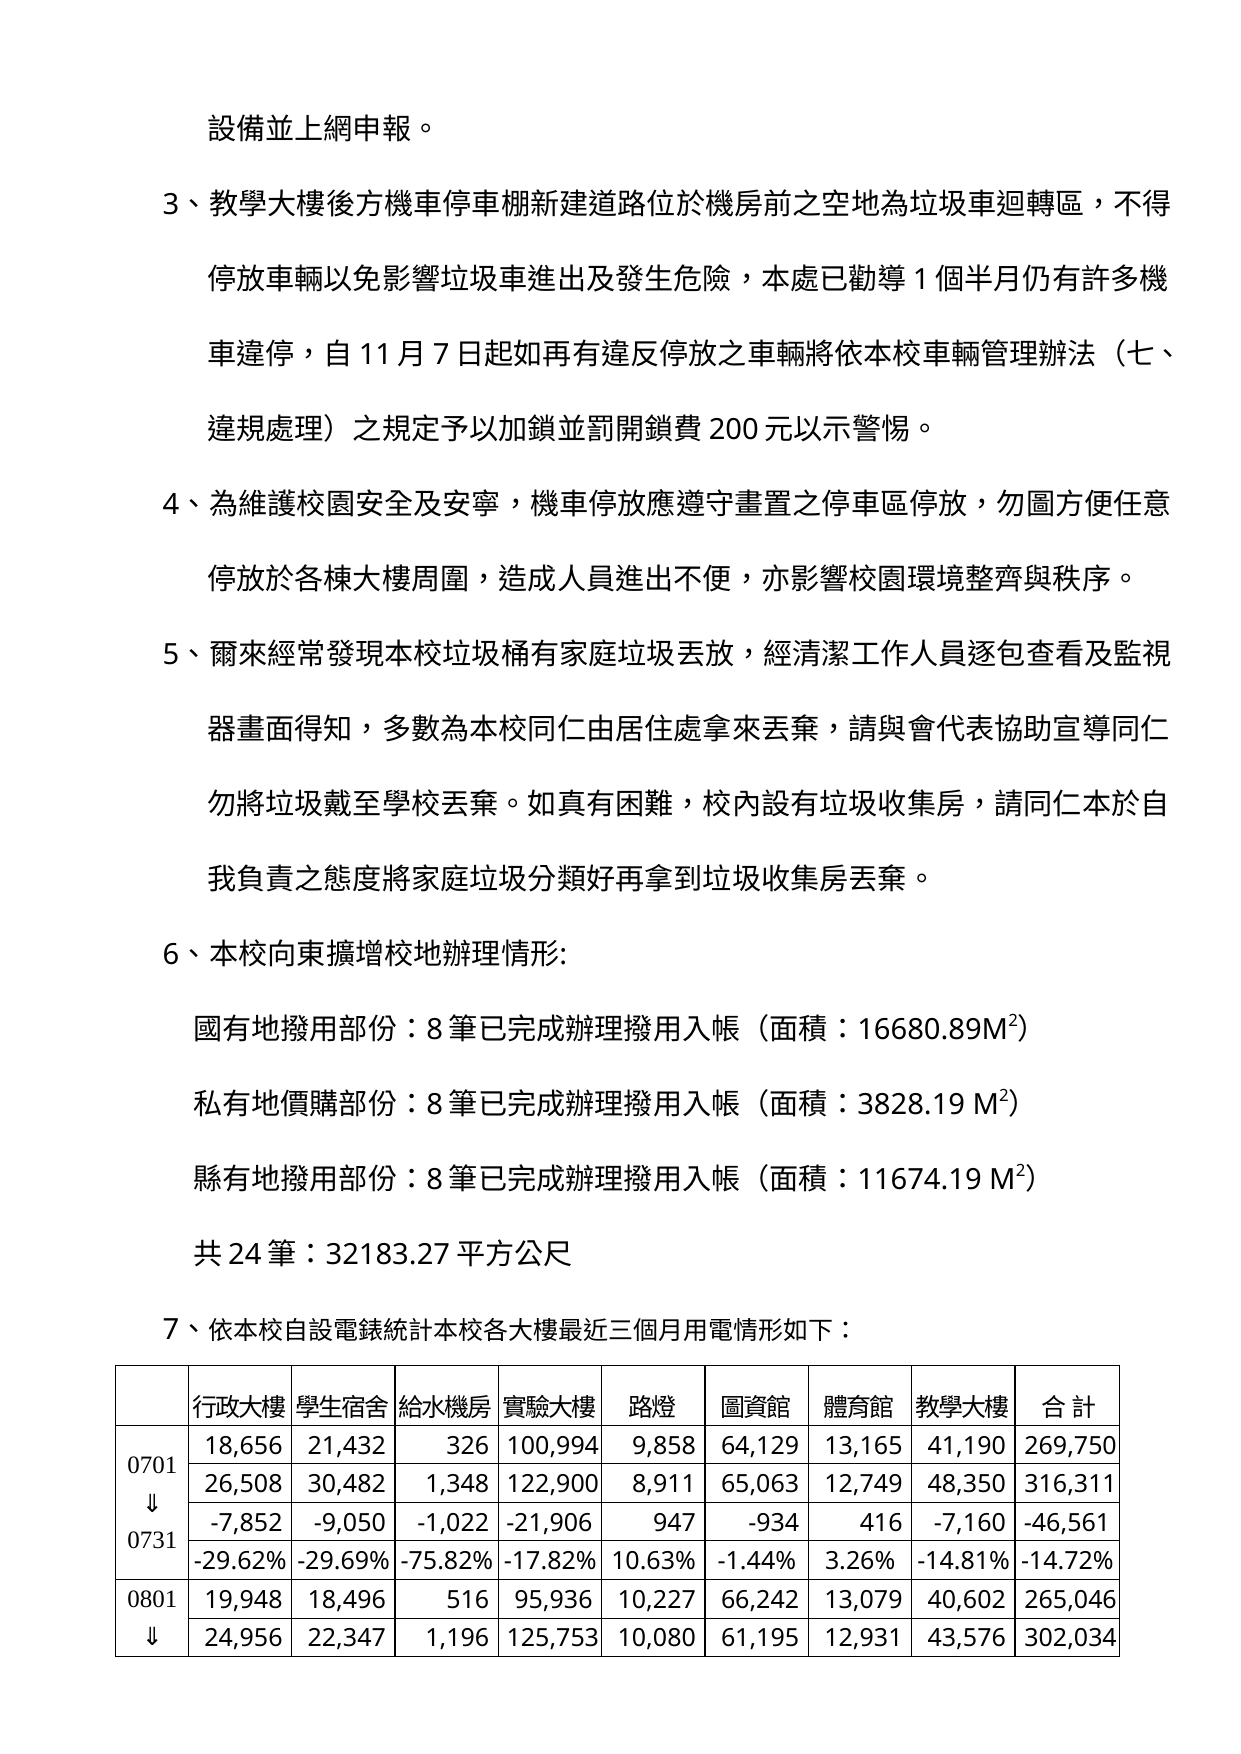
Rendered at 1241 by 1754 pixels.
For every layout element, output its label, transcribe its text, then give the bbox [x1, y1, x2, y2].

table_header [116, 1366, 188, 1425]
table_header 合 計 [1016, 1366, 1119, 1425]
table_cell 48,350 [912, 1464, 1014, 1502]
table_cell 0701 ⇓ 0731 [116, 1426, 188, 1579]
table_cell 1,348 [396, 1464, 498, 1502]
table_header 學生宿舍 [292, 1366, 394, 1425]
table_cell 416 [809, 1503, 911, 1540]
table_cell -1,022 [396, 1503, 498, 1540]
list 爾來經常發現本校垃圾桶有家庭垃圾丟放，經清潔工作人員逐包查看及監視器畫面得知，多數為本校同仁由居住處拿來丟棄，請與會代表協助宣導同仁勿將垃圾戴至學校丟棄。如真有困難，校內設有垃圾收集房，請同仁本於自我負責之態度將家庭垃圾分類好再拿到垃圾收集房丟棄。 [162, 614, 1181, 914]
table_cell 265,046 [1016, 1580, 1119, 1617]
table_cell 12,931 [809, 1619, 911, 1656]
text 國有地撥用部份：8筆已完成辦理撥用入帳（面積：16680.89M2） [162, 989, 1181, 1064]
table_header 行政大樓 [189, 1366, 291, 1425]
table_cell -46,561 [1016, 1503, 1119, 1540]
list 本校向東擴增校地辦理情形: [162, 914, 1181, 989]
table_cell -14.81% [912, 1541, 1014, 1579]
table_cell 24,956 [189, 1619, 291, 1656]
table_cell 8,911 [602, 1464, 704, 1502]
table_cell -934 [706, 1503, 808, 1540]
table_cell 0801 ⇓ [116, 1580, 188, 1656]
table_header 圖資館 [706, 1366, 808, 1425]
table_cell 65,063 [706, 1464, 808, 1502]
table_cell 100,994 [499, 1426, 601, 1463]
table_cell 64,129 [706, 1426, 808, 1463]
table_cell 41,190 [912, 1426, 1014, 1463]
table_cell 10.63% [602, 1541, 704, 1579]
table_cell 13,165 [809, 1426, 911, 1463]
table_cell 18,496 [292, 1580, 394, 1617]
table_cell -29.69% [292, 1541, 394, 1579]
table_cell 10,080 [602, 1619, 704, 1656]
table_cell -1.44% [706, 1541, 808, 1579]
table_cell 122,900 [499, 1464, 601, 1502]
list 為維護校園安全及安寧，機車停放應遵守畫置之停車區停放，勿圖方便任意停放於各棟大樓周圍，造成人員進出不便，亦影響校園環境整齊與秩序。 [162, 464, 1181, 614]
table_header 路燈 [602, 1366, 704, 1425]
table_cell 316,311 [1016, 1464, 1119, 1502]
list 教學大樓後方機車停車棚新建道路位於機房前之空地為垃圾車迴轉區，不得停放車輛以免影響垃圾車進出及發生危險，本處已勸導1個半月仍有許多機車違停，自11月7日起如再有違反停放之車輛將依本校車輛管理辦法（七、違規處理）之規定予以加鎖並罰開鎖費200元以示警惕。 [162, 164, 1181, 464]
table_cell 1,196 [396, 1619, 498, 1656]
table_cell -14.72% [1016, 1541, 1119, 1579]
table_cell -17.82% [499, 1541, 601, 1579]
table_cell 326 [396, 1426, 498, 1463]
table_cell 61,195 [706, 1619, 808, 1656]
table_cell 3.26% [809, 1541, 911, 1579]
table_cell 18,656 [189, 1426, 291, 1463]
text 共24筆：32183.27平方公尺 [162, 1214, 1181, 1289]
table_cell 26,508 [189, 1464, 291, 1502]
table_cell -29.62% [189, 1541, 291, 1579]
table_cell -21,906 [499, 1503, 601, 1540]
table_cell 40,602 [912, 1580, 1014, 1617]
table_cell 12,749 [809, 1464, 911, 1502]
table_header 教學大樓 [912, 1366, 1014, 1425]
table_cell 21,432 [292, 1426, 394, 1463]
table_cell -9,050 [292, 1503, 394, 1540]
table_cell 19,948 [189, 1580, 291, 1617]
table_header 給水機房 [396, 1366, 498, 1425]
table_cell -7,160 [912, 1503, 1014, 1540]
text 縣有地撥用部份：8筆已完成辦理撥用入帳（面積：11674.19 M2） [162, 1139, 1181, 1214]
table_cell 43,576 [912, 1619, 1014, 1656]
list 設備並上網申報。 [162, 89, 1181, 164]
table_cell 947 [602, 1503, 704, 1540]
table_cell 516 [396, 1580, 498, 1617]
table_cell 30,482 [292, 1464, 394, 1502]
text 私有地價購部份：8筆已完成辦理撥用入帳（面積：3828.19 M2） [162, 1064, 1181, 1139]
table_cell 10,227 [602, 1580, 704, 1617]
table_cell 125,753 [499, 1619, 601, 1656]
table_cell -7,852 [189, 1503, 291, 1540]
table_header 體育館 [809, 1366, 911, 1425]
table_cell 269,750 [1016, 1426, 1119, 1463]
table_header 實驗大樓 [499, 1366, 601, 1425]
table_cell -75.82% [396, 1541, 498, 1579]
table_cell 13,079 [809, 1580, 911, 1617]
table_cell 302,034 [1016, 1619, 1119, 1656]
table_cell 95,936 [499, 1580, 601, 1617]
table_cell 22,347 [292, 1619, 394, 1656]
text 7、依本校自設電錶統計本校各大樓最近三個月用電情形如下： [162, 1289, 1181, 1364]
table_cell 9,858 [602, 1426, 704, 1463]
table_cell 66,242 [706, 1580, 808, 1617]
